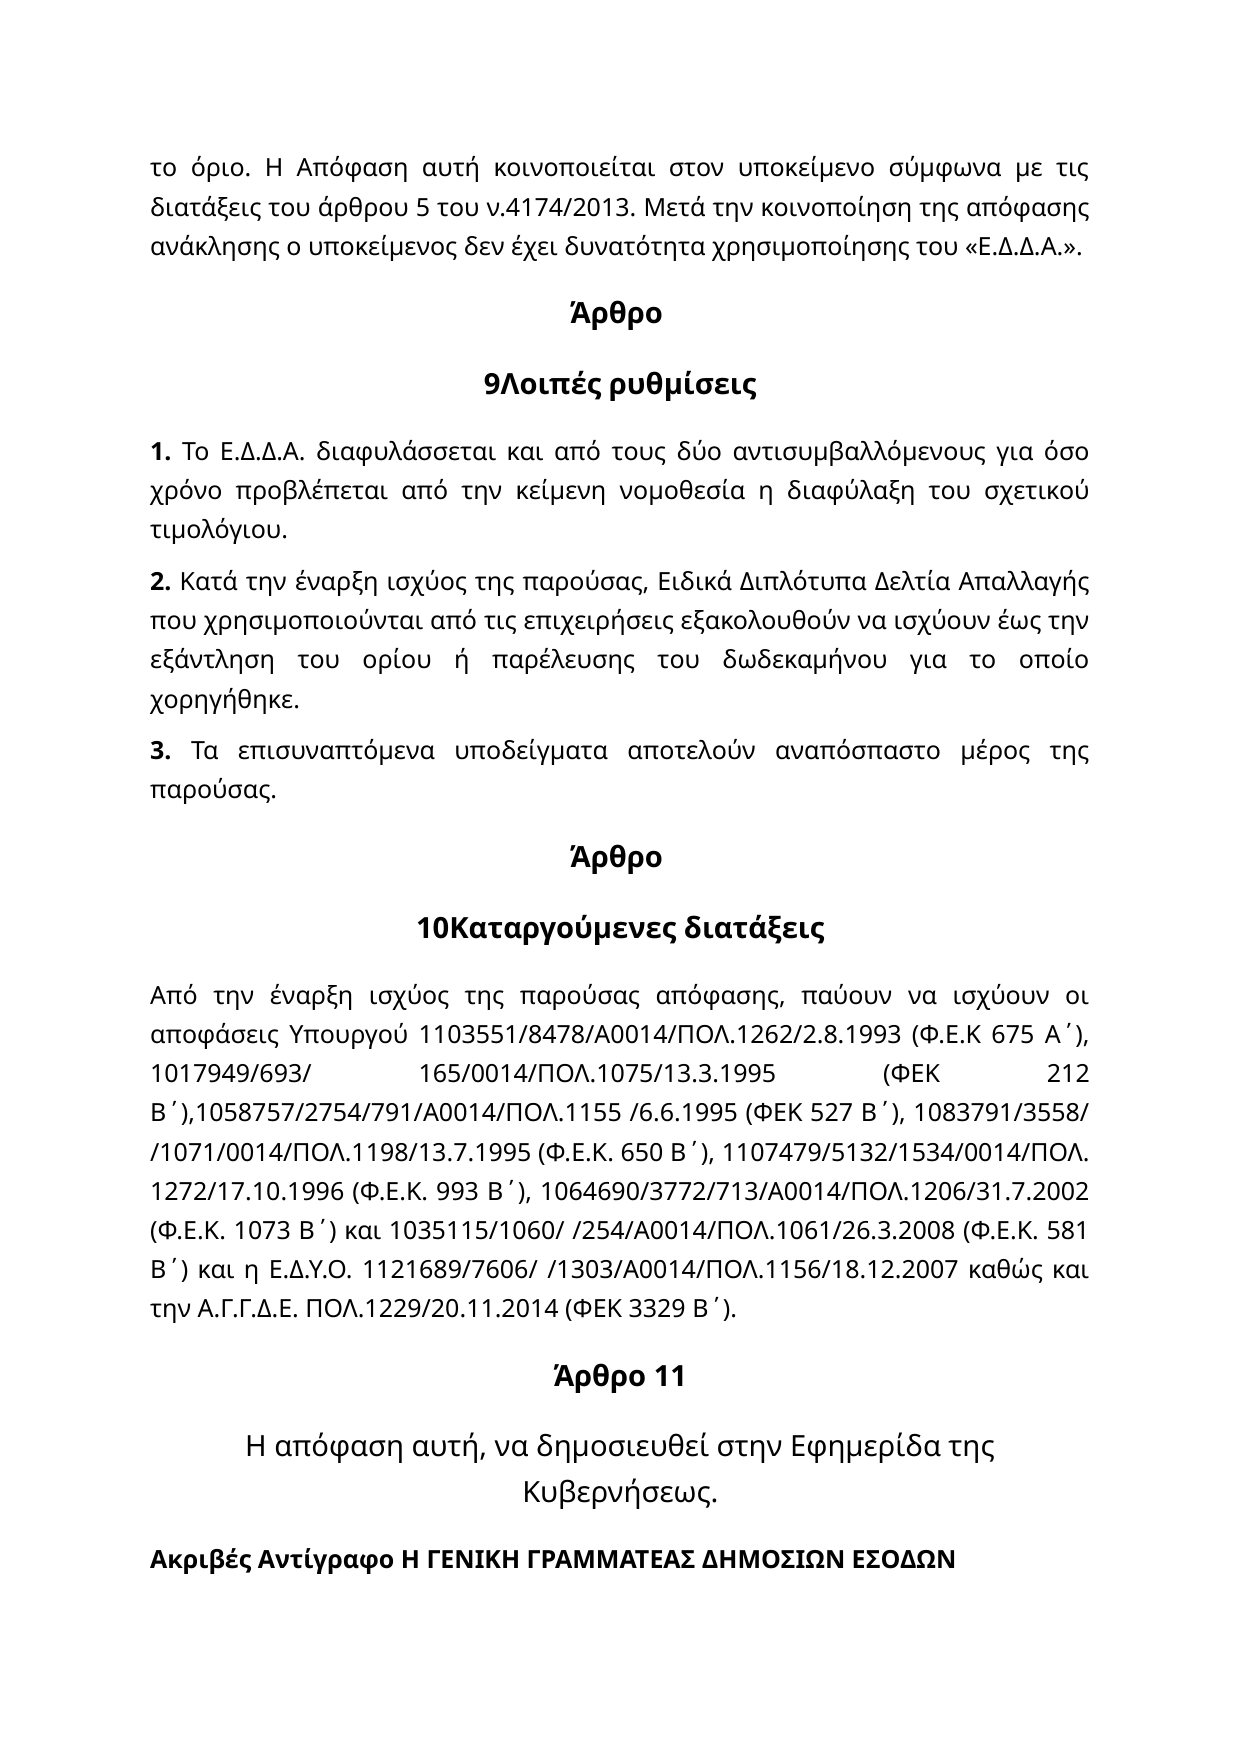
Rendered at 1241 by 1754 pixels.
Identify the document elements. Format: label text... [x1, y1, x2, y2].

text 1. Το Ε.Δ.Δ.Α. διαφυλάσσεται και από τους δύο αντισυμβαλλόμενους για όσο χρόνο προβλέπεται από την κείμενη νομοθεσία η διαφύλαξη του σχετικού τιμολόγιου. [150, 434, 1090, 546]
text το όριο. Η Απόφαση αυτή κοινοποιείται στον υποκείμενο σύμφωνα με τις διατάξεις του άρθρου 5 του ν.4174/2013. Μετά την κοινοποίηση της απόφασης ανάκλησης ο υποκείμενος δεν έχει δυνατότητα χρησιμοποίησης του «Ε.Δ.Δ.Α.». [150, 150, 1090, 262]
subtitle Άρθρο 11 [150, 1355, 1090, 1395]
subtitle 10Καταργούμενες διατάξεις [150, 907, 1090, 947]
subtitle Άρθρο [150, 836, 1090, 876]
text Ακριβές Αντίγραφο Η ΓΕΝΙΚΗ ΓΡΑΜΜΑΤΕΑΣ ΔΗΜΟΣΙΩΝ ΕΣΟΔΩΝ [150, 1542, 1090, 1576]
text 2. Κατά την έναρξη ισχύος της παρούσας, Ειδικά Διπλότυπα Δελτία Απαλλαγής που χρησιμοποιούνται από τις επιχειρήσεις εξακολουθούν να ισχύουν έως την εξάντληση του ορίου ή παρέλευσης του δωδεκαμήνου για το οποίο χορηγήθηκε. [150, 564, 1090, 715]
text Από την έναρξη ισχύος της παρούσας απόφασης, παύουν να ισχύουν οι αποφάσεις Υπουργού 1103551/8478/Α0014/ΠΟΛ.1262/2.8.1993 (Φ.Ε.Κ 675 Α΄), 1017949/693/ 165/0014/ΠΟΛ.1075/13.3.1995 (ΦΕΚ 212 Β΄),1058757/2754/791/Α0014/ΠΟΛ.1155 /6.6.1995 (ΦΕΚ 527 Β΄), 1083791/3558/ /1071/0014/ΠΟΛ.1198/13.7.1995 (Φ.Ε.Κ. 650 Β΄), 1107479/5132/1534/0014/ΠΟΛ. 1272/17.10.1996 (Φ.Ε.Κ. 993 Β΄), 1064690/3772/713/Α0014/ΠΟΛ.1206/31.7.2002 (Φ.Ε.Κ. 1073 Β΄) και 1035115/1060/ /254/Α0014/ΠΟΛ.1061/26.3.2008 (Φ.Ε.Κ. 581 Β΄) και η Ε.Δ.Υ.Ο. 1121689/7606/ /1303/Α0014/ΠΟΛ.1156/18.12.2007 καθώς και την Α.Γ.Γ.Δ.Ε. ΠΟΛ.1229/20.11.2014 (ΦΕΚ 3329 Β΄). [150, 977, 1090, 1325]
subtitle Άρθρο [150, 292, 1090, 332]
subtitle Η απόφαση αυτή, να δημοσιευθεί στην Εφημερίδα της Κυβερνήσεως. [150, 1426, 1090, 1511]
text 3. Τα επισυναπτόμενα υποδείγματα αποτελούν αναπόσπαστο μέρος της παρούσας. [150, 733, 1090, 806]
subtitle 9Λοιπές ρυθμίσεις [150, 363, 1090, 403]
